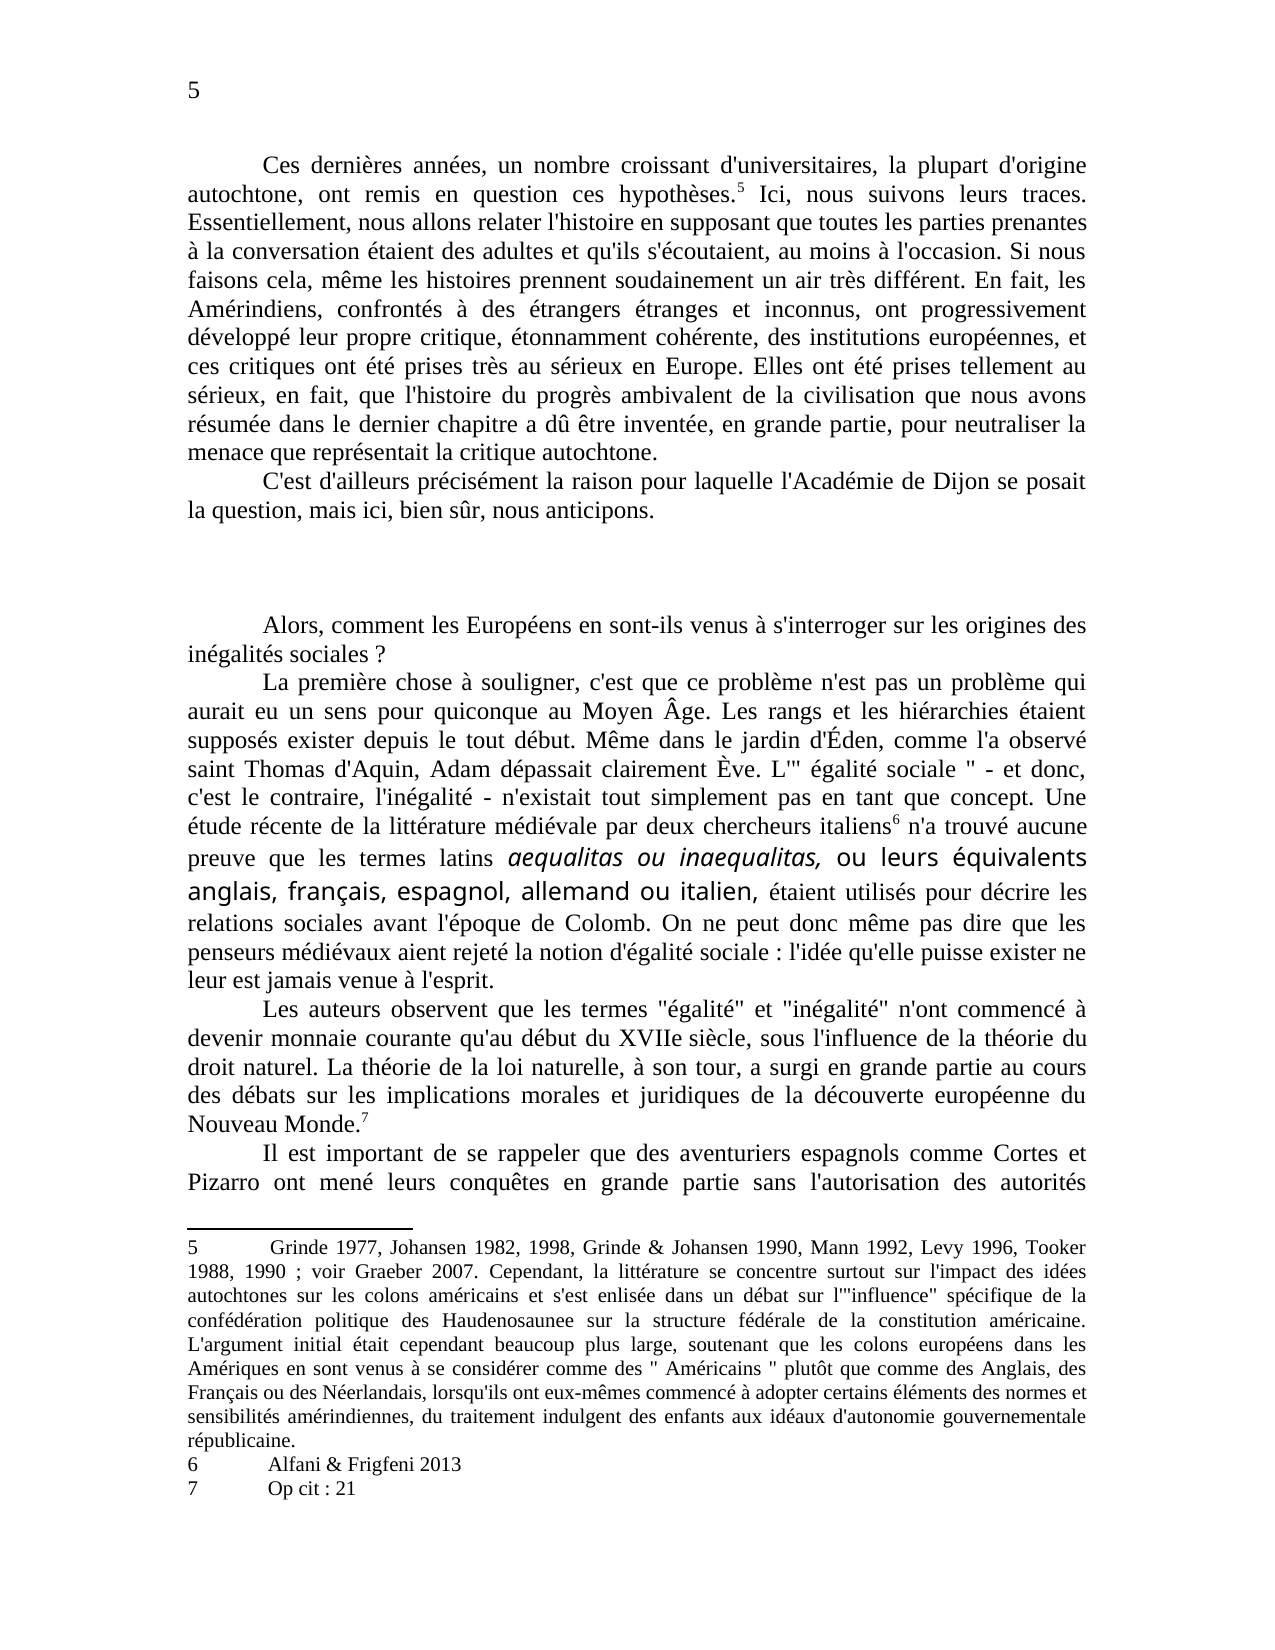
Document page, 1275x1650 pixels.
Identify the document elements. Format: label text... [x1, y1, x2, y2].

text Alors, comment les Européens en sont-ils venus à s'interroger sur les origines des inégalités sociales ? [187, 610, 1087, 667]
text Alfani & Frigfeni 2013 [187, 1452, 1087, 1476]
text Grinde 1977, Johansen 1982, 1998, Grinde & Johansen 1990, Mann 1992, Levy 1996, Tooker 1988, 1990 ; voir Graeber 2007. Cependant, la littérature se concentre surtout sur l'impact des idées autochtones sur les colons américains et s'est enlisée dans un débat sur l'"influence" spécifique de la confédération politique des Haudenosaunee sur la structure fédérale de la constitution américaine. L'argument initial était cependant beaucoup plus large, soutenant que les colons européens dans les Amériques en sont venus à se considérer comme des " Américains " plutôt que comme des Anglais, des Français ou des Néerlandais, lorsqu'ils ont eux-mêmes commencé à adopter certains éléments des normes et sensibilités amérindiennes, du traitement indulgent des enfants aux idéaux d'autonomie gouvernementale républicaine. [187, 1235, 1087, 1452]
text C'est d'ailleurs précisément la raison pour laquelle l'Académie de Dijon se posait la question, mais ici, bien sûr, nous anticipons. [187, 466, 1087, 524]
text Ces dernières années, un nombre croissant d'universitaires, la plupart d'origine autochtone, ont remis en question ces hypothèses. Ici, nous suivons leurs traces. Essentiellement, nous allons relater l'histoire en supposant que toutes les parties prenantes à la conversation étaient des adultes et qu'ils s'écoutaient, au moins à l'occasion. Si nous faisons cela, même les histoires prennent soudainement un air très différent. En fait, les Amérindiens, confrontés à des étrangers étranges et inconnus, ont progressivement développé leur propre critique, étonnamment cohérente, des institutions européennes, et ces critiques ont été prises très au sérieux en Europe. Elles ont été prises tellement au sérieux, en fait, que l'histoire du progrès ambivalent de la civilisation que nous avons résumée dans le dernier chapitre a dû être inventée, en grande partie, pour neutraliser la menace que représentait la critique autochtone. [187, 150, 1087, 466]
text Les auteurs observent que les termes "égalité" et "inégalité" n'ont commencé à devenir monnaie courante qu'au début du XVIIe siècle, sous l'influence de la théorie du droit naturel. La théorie de la loi naturelle, à son tour, a surgi en grande partie au cours des débats sur les implications morales et juridiques de la découverte européenne du Nouveau Monde. [187, 994, 1087, 1138]
text La première chose à souligner, c'est que ce problème n'est pas un problème qui aurait eu un sens pour quiconque au Moyen Âge. Les rangs et les hiérarchies étaient supposés exister depuis le tout début. Même dans le jardin d'Éden, comme l'a observé saint Thomas d'Aquin, Adam dépassait clairement Ève. L'" égalité sociale " - et donc, c'est le contraire, l'inégalité - n'existait tout simplement pas en tant que concept. Une étude récente de la littérature médiévale par deux chercheurs italiens n'a trouvé aucune preuve que les termes latins aequalitas ou inaequalitas, ou leurs équivalents anglais, français, espagnol, allemand ou italien, étaient utilisés pour décrire les relations sociales avant l'époque de Colomb. On ne peut donc même pas dire que les penseurs médiévaux aient rejeté la notion d'égalité sociale : l'idée qu'elle puisse exister ne leur est jamais venue à l'esprit. [187, 667, 1087, 994]
text Il est important de se rappeler que des aventuriers espagnols comme Cortes et Pizarro ont mené leurs conquêtes en grande partie sans l'autorisation des autorités [187, 1138, 1087, 1196]
text Op cit : 21 [187, 1476, 1087, 1500]
